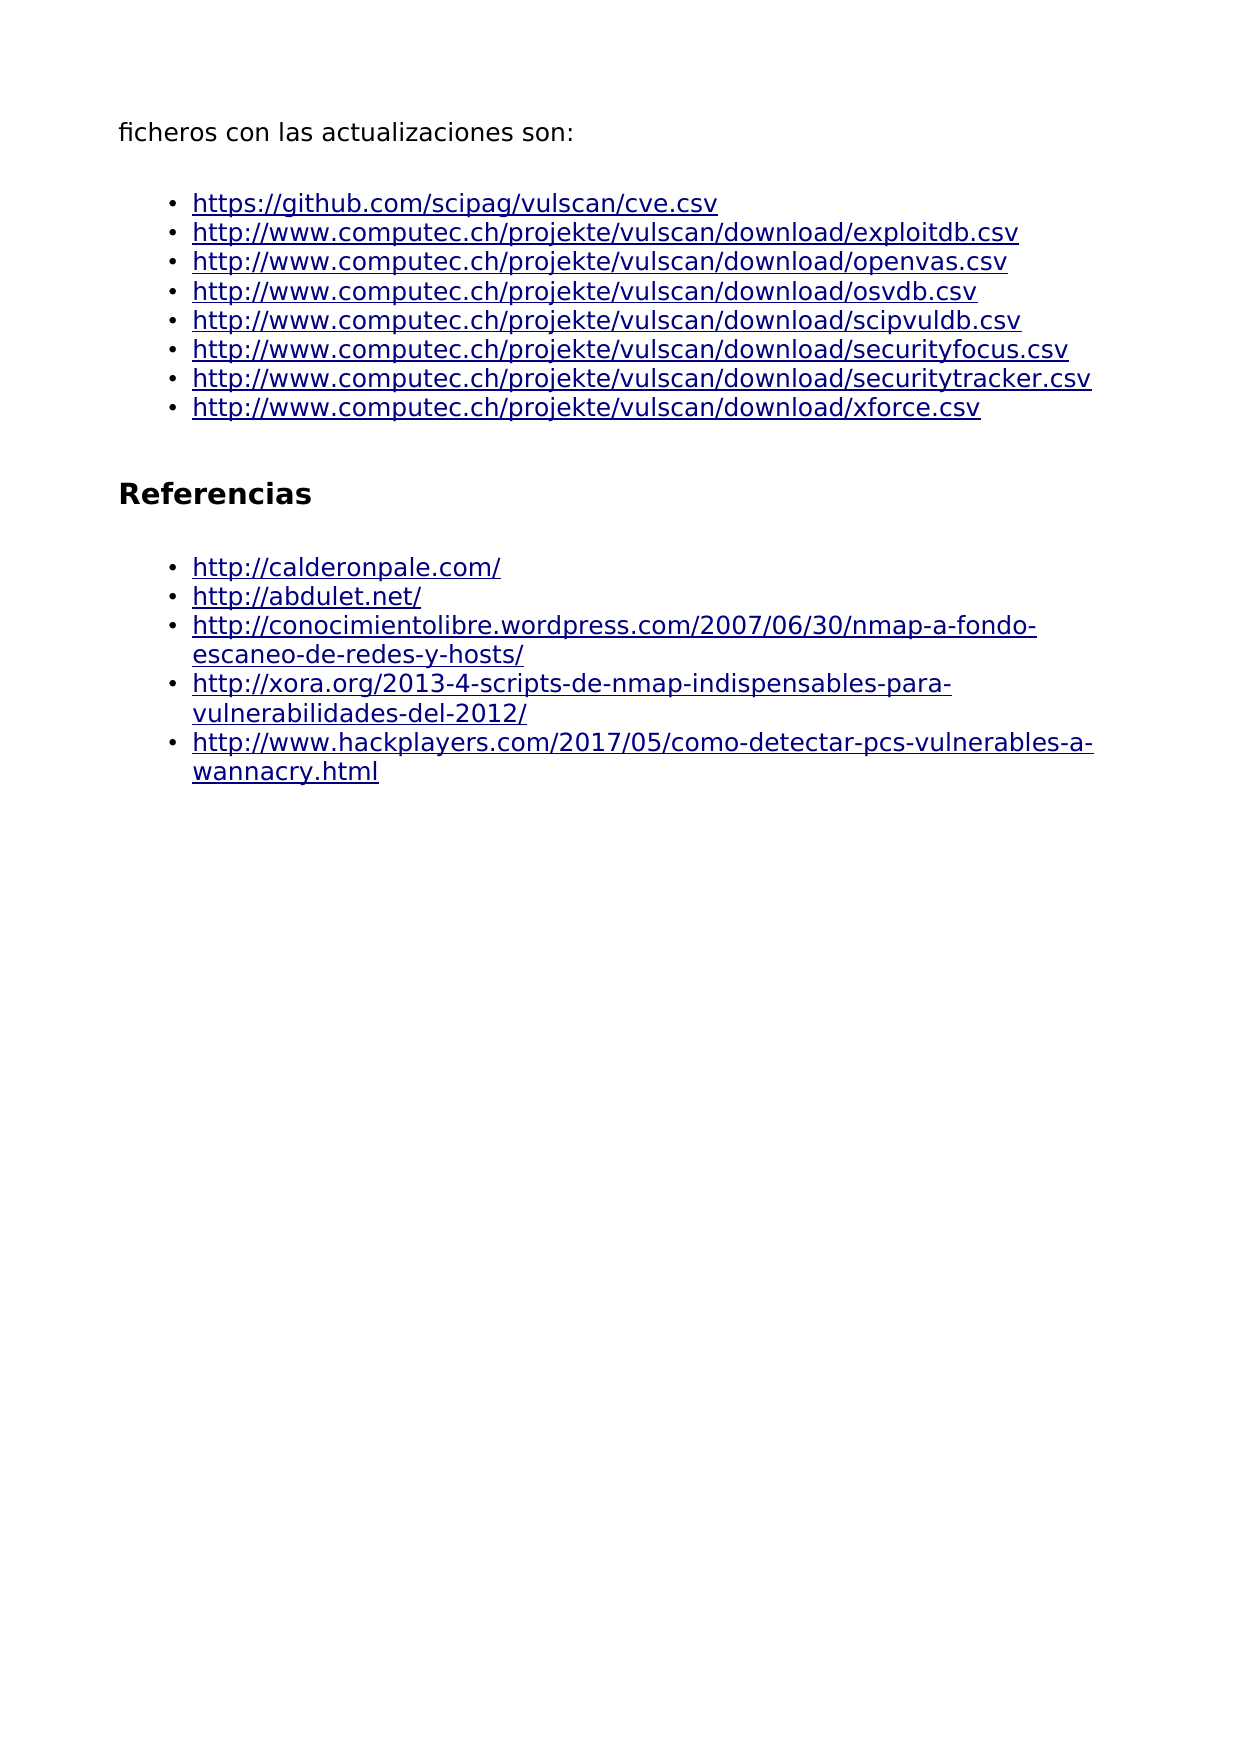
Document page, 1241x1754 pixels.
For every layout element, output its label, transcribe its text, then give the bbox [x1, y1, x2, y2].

list http://www.computec.ch/projekte/vulscan/download/securityfocus.csv [177, 335, 1122, 364]
list http://conocimientolibre.wordpress.com/2007/06/30/nmap-a-fondo-escaneo-de-redes-y-hosts/ [177, 611, 1122, 670]
list http://calderonpale.com/ [177, 553, 1122, 582]
list http://www.computec.ch/projekte/vulscan/download/osvdb.csv [177, 277, 1122, 306]
list http://abdulet.net/ [177, 582, 1122, 611]
list https://github.com/scipag/vulscan/cve.csv [177, 189, 1122, 218]
list http://www.hackplayers.com/2017/05/como-detectar-pcs-vulnerables-a-wannacry.html [177, 728, 1122, 786]
list http://www.computec.ch/projekte/vulscan/download/xforce.csv [177, 393, 1122, 423]
subtitle Referencias [118, 477, 1122, 511]
list http://www.computec.ch/projekte/vulscan/download/openvas.csv [177, 248, 1122, 277]
list http://www.computec.ch/projekte/vulscan/download/scipvuldb.csv [177, 306, 1122, 335]
list http://www.computec.ch/projekte/vulscan/download/securitytracker.csv [177, 364, 1122, 393]
text ficheros con las actualizaciones son: [118, 118, 1122, 147]
list http://www.computec.ch/projekte/vulscan/download/exploitdb.csv [177, 218, 1122, 248]
list http://xora.org/2013-4-scripts-de-nmap-indispensables-para-vulnerabilidades-del-2012/ [177, 670, 1122, 728]
